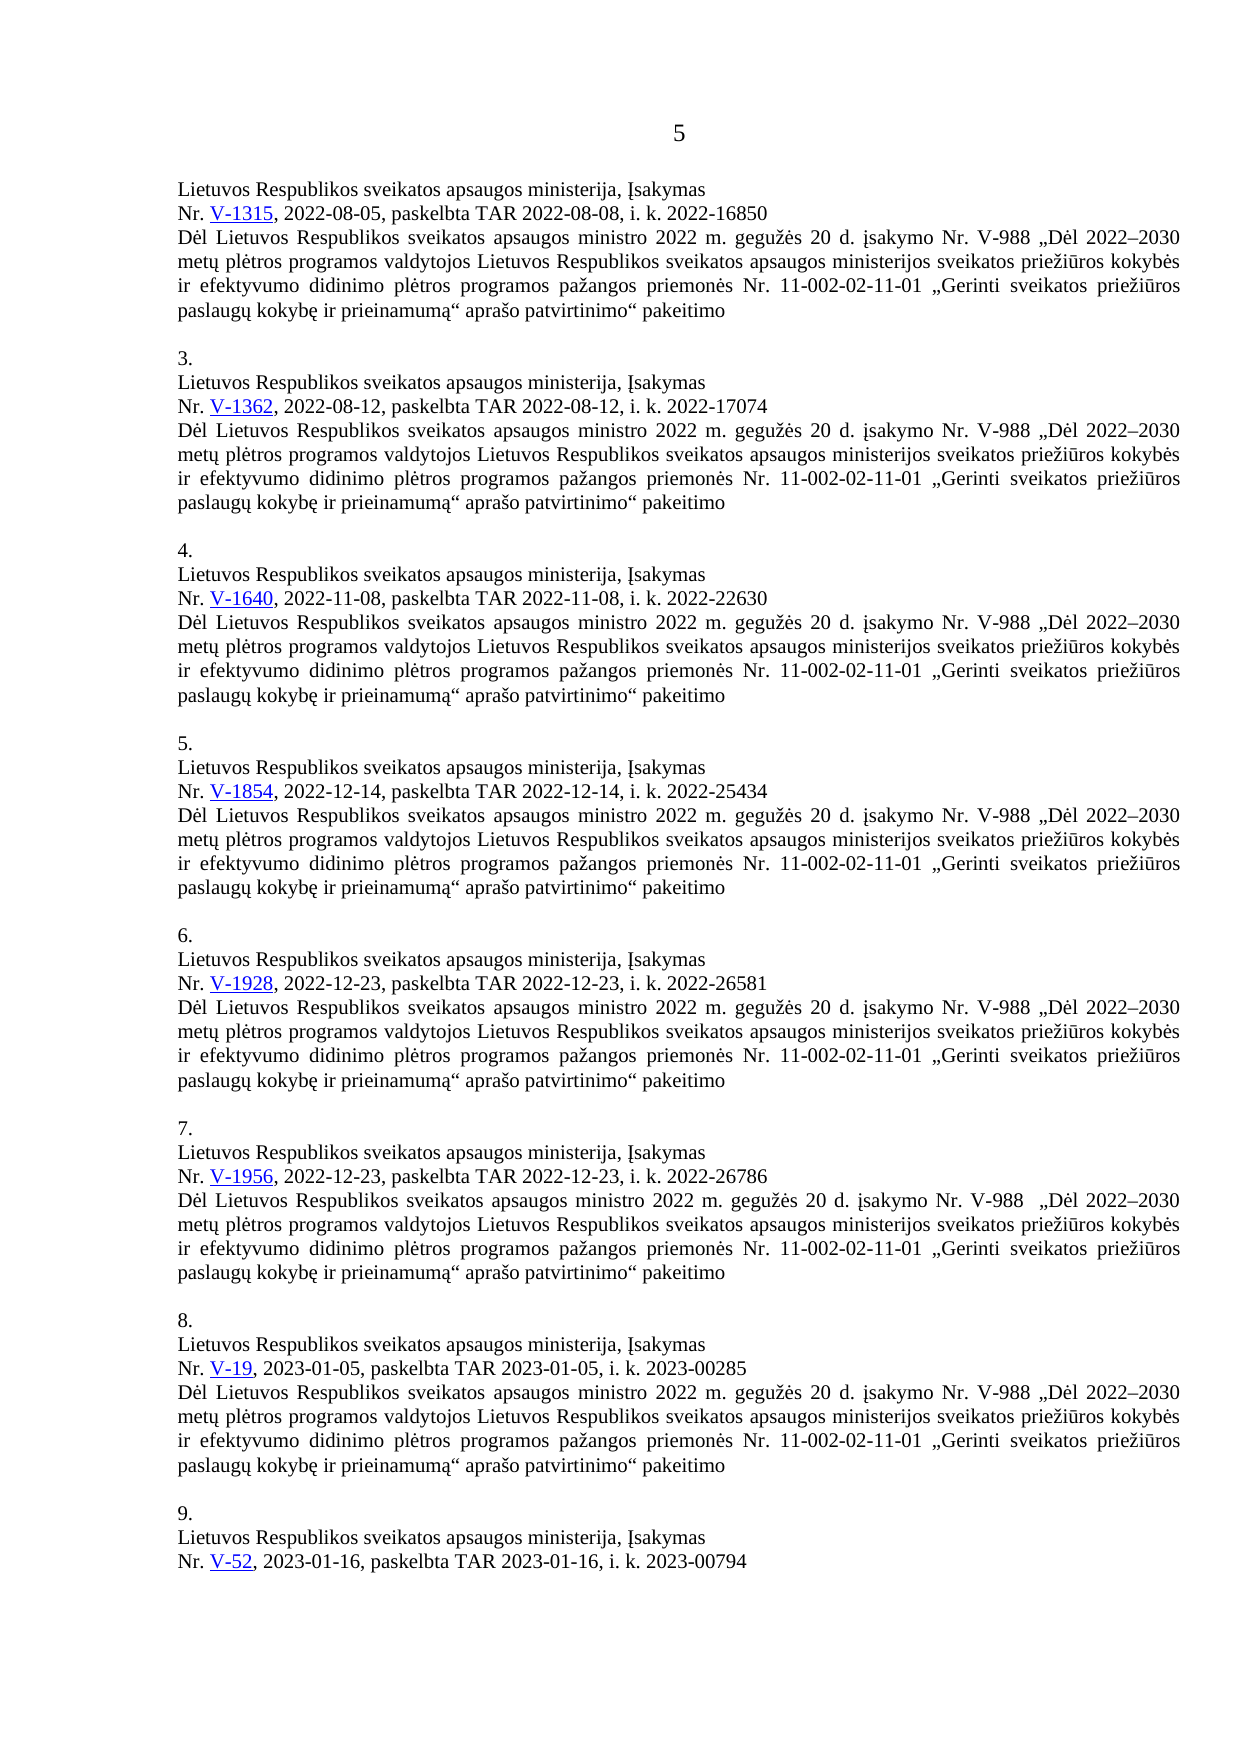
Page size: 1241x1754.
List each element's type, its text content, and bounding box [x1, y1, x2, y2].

text Lietuvos Respublikos sveikatos apsaugos ministerija, Įsakymas [177, 1332, 1181, 1356]
text Dėl Lietuvos Respublikos sveikatos apsaugos ministro 2022 m. gegužės 20 d. įsakymo Nr. V-988 „Dėl 2022–2030 metų plėtros programos valdytojos Lietuvos Respublikos sveikatos apsaugos ministerijos sveikatos priežiūros kokybės ir efektyvumo didinimo plėtros programos pažangos priemonės Nr. 11-002-02-11-01 „Gerinti sveikatos priežiūros paslaugų kokybę ir prieinamumą“ aprašo patvirtinimo“ pakeitimo [177, 1380, 1181, 1477]
text Nr. V-19, 2023-01-05, paskelbta TAR 2023-01-05, i. k. 2023-00285 [177, 1356, 1181, 1380]
text 8. [177, 1308, 1181, 1332]
text Nr. V-1854, 2022-12-14, paskelbta TAR 2022-12-14, i. k. 2022-25434 [177, 779, 1181, 803]
text Lietuvos Respublikos sveikatos apsaugos ministerija, Įsakymas [177, 1140, 1181, 1164]
text Nr. V-1640, 2022-11-08, paskelbta TAR 2022-11-08, i. k. 2022-22630 [177, 586, 1181, 610]
text Lietuvos Respublikos sveikatos apsaugos ministerija, Įsakymas [177, 370, 1181, 394]
text Dėl Lietuvos Respublikos sveikatos apsaugos ministro 2022 m. gegužės 20 d. įsakymo Nr. V-988 „Dėl 2022–2030 metų plėtros programos valdytojos Lietuvos Respublikos sveikatos apsaugos ministerijos sveikatos priežiūros kokybės ir efektyvumo didinimo plėtros programos pažangos priemonės Nr. 11-002-02-11-01 „Gerinti sveikatos priežiūros paslaugų kokybę ir prieinamumą“ aprašo patvirtinimo“ pakeitimo [177, 418, 1181, 514]
text Dėl Lietuvos Respublikos sveikatos apsaugos ministro 2022 m. gegužės 20 d. įsakymo Nr. V-988 „Dėl 2022–2030 metų plėtros programos valdytojos Lietuvos Respublikos sveikatos apsaugos ministerijos sveikatos priežiūros kokybės ir efektyvumo didinimo plėtros programos pažangos priemonės Nr. 11-002-02-11-01 „Gerinti sveikatos priežiūros paslaugų kokybę ir prieinamumą“ aprašo patvirtinimo“ pakeitimo [177, 225, 1181, 322]
text Lietuvos Respublikos sveikatos apsaugos ministerija, Įsakymas [177, 562, 1181, 586]
text Lietuvos Respublikos sveikatos apsaugos ministerija, Įsakymas [177, 177, 1181, 201]
text 9. [177, 1501, 1181, 1525]
text 7. [177, 1116, 1181, 1140]
text Lietuvos Respublikos sveikatos apsaugos ministerija, Įsakymas [177, 1525, 1181, 1549]
text Dėl Lietuvos Respublikos sveikatos apsaugos ministro 2022 m. gegužės 20 d. įsakymo Nr. V-988 „Dėl 2022–2030 metų plėtros programos valdytojos Lietuvos Respublikos sveikatos apsaugos ministerijos sveikatos priežiūros kokybės ir efektyvumo didinimo plėtros programos pažangos priemonės Nr. 11-002-02-11-01 „Gerinti sveikatos priežiūros paslaugų kokybę ir prieinamumą“ aprašo patvirtinimo“ pakeitimo [177, 803, 1181, 899]
text 4. [177, 538, 1181, 562]
text Nr. V-1956, 2022-12-23, paskelbta TAR 2022-12-23, i. k. 2022-26786 [177, 1164, 1181, 1188]
text Dėl Lietuvos Respublikos sveikatos apsaugos ministro 2022 m. gegužės 20 d. įsakymo Nr. V-988 „Dėl 2022–2030 metų plėtros programos valdytojos Lietuvos Respublikos sveikatos apsaugos ministerijos sveikatos priežiūros kokybės ir efektyvumo didinimo plėtros programos pažangos priemonės Nr. 11-002-02-11-01 „Gerinti sveikatos priežiūros paslaugų kokybę ir prieinamumą“ aprašo patvirtinimo“ pakeitimo [177, 1188, 1181, 1284]
text Nr. V-1928, 2022-12-23, paskelbta TAR 2022-12-23, i. k. 2022-26581 [177, 971, 1181, 995]
text Lietuvos Respublikos sveikatos apsaugos ministerija, Įsakymas [177, 755, 1181, 779]
text Dėl Lietuvos Respublikos sveikatos apsaugos ministro 2022 m. gegužės 20 d. įsakymo Nr. V-988 „Dėl 2022–2030 metų plėtros programos valdytojos Lietuvos Respublikos sveikatos apsaugos ministerijos sveikatos priežiūros kokybės ir efektyvumo didinimo plėtros programos pažangos priemonės Nr. 11-002-02-11-01 „Gerinti sveikatos priežiūros paslaugų kokybę ir prieinamumą“ aprašo patvirtinimo“ pakeitimo [177, 995, 1181, 1092]
text Dėl Lietuvos Respublikos sveikatos apsaugos ministro 2022 m. gegužės 20 d. įsakymo Nr. V-988 „Dėl 2022–2030 metų plėtros programos valdytojos Lietuvos Respublikos sveikatos apsaugos ministerijos sveikatos priežiūros kokybės ir efektyvumo didinimo plėtros programos pažangos priemonės Nr. 11-002-02-11-01 „Gerinti sveikatos priežiūros paslaugų kokybę ir prieinamumą“ aprašo patvirtinimo“ pakeitimo [177, 610, 1181, 707]
text Nr. V-1362, 2022-08-12, paskelbta TAR 2022-08-12, i. k. 2022-17074 [177, 394, 1181, 418]
text Nr. V-52, 2023-01-16, paskelbta TAR 2023-01-16, i. k. 2023-00794 [177, 1549, 1181, 1573]
text Lietuvos Respublikos sveikatos apsaugos ministerija, Įsakymas [177, 947, 1181, 971]
text 3. [177, 346, 1181, 370]
text Nr. V-1315, 2022-08-05, paskelbta TAR 2022-08-08, i. k. 2022-16850 [177, 201, 1181, 225]
text 6. [177, 923, 1181, 947]
text 5. [177, 731, 1181, 755]
